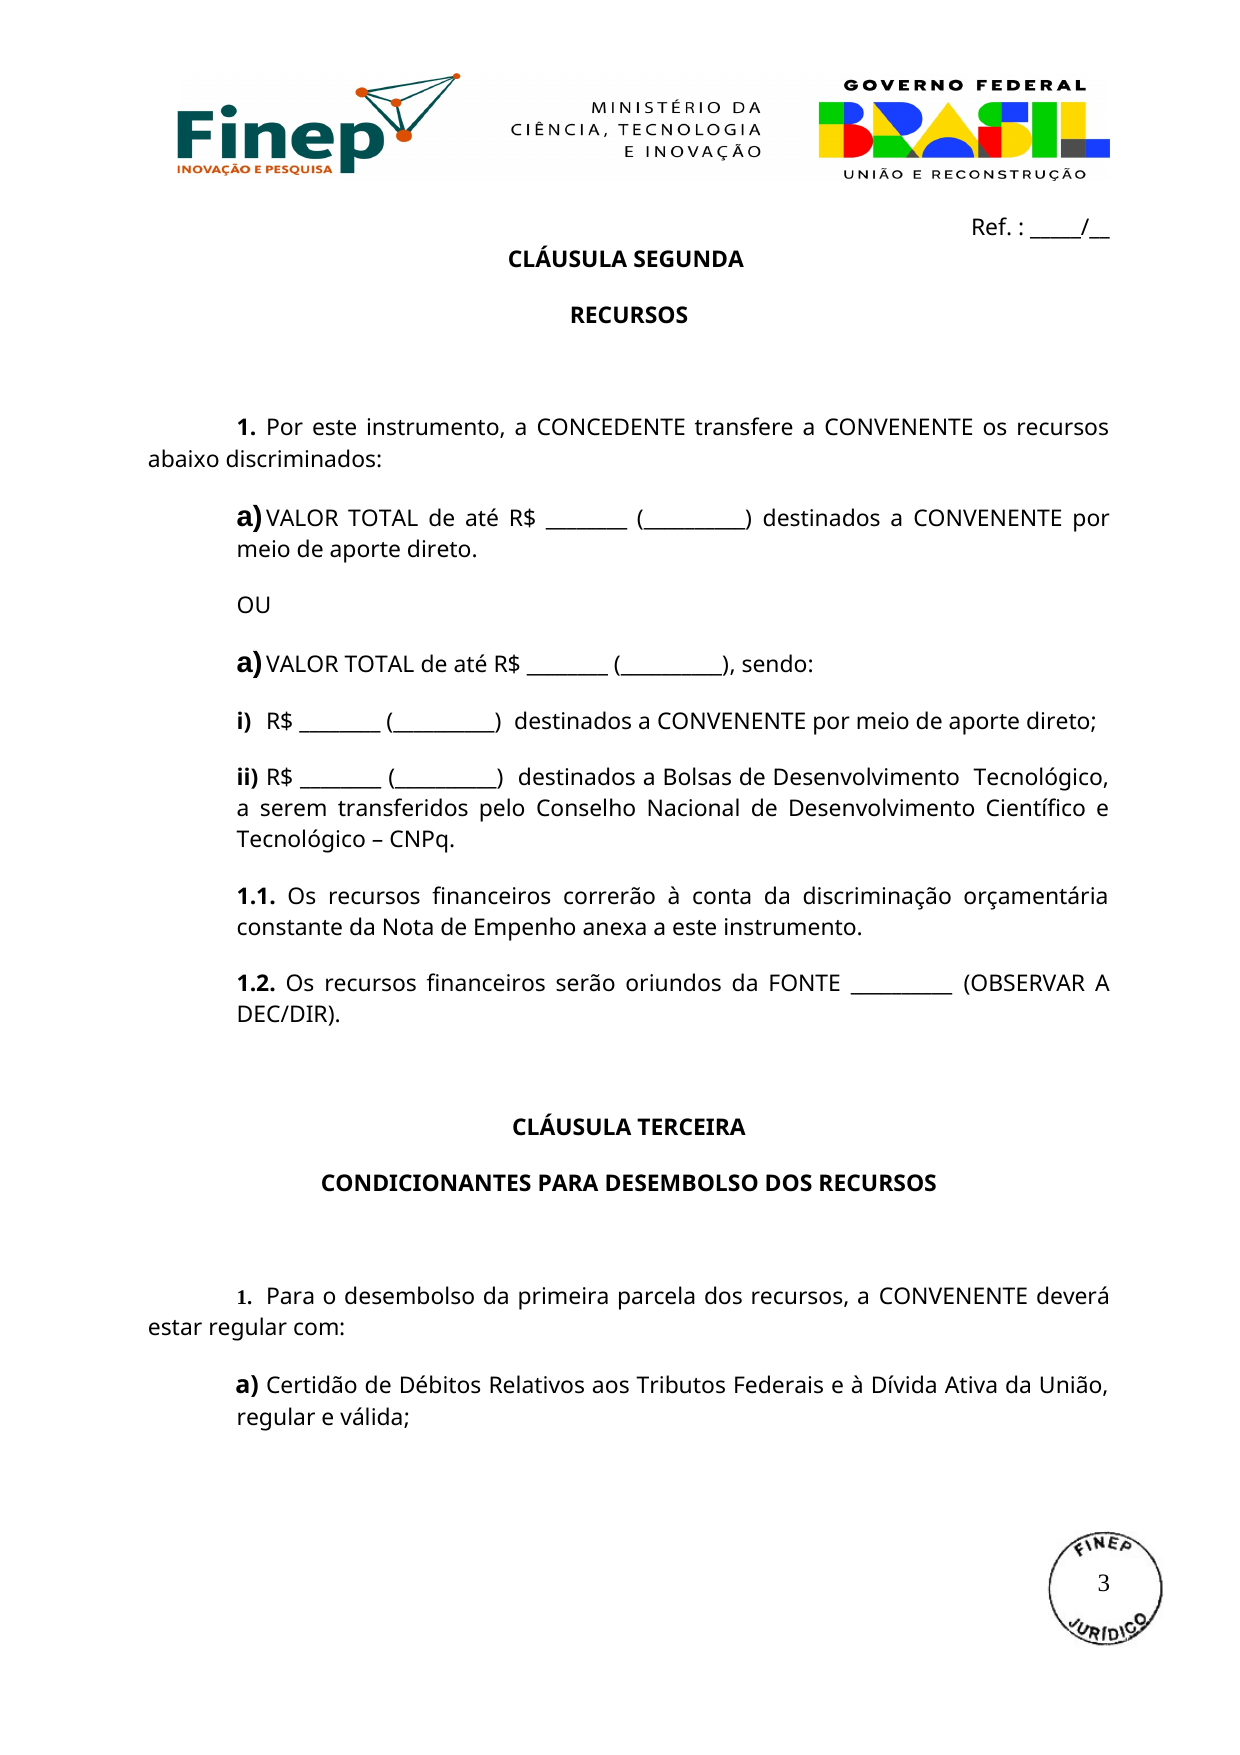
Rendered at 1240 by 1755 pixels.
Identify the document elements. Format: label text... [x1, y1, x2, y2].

list Para o desembolso da primeira parcela dos recursos, a CONVENENTE deverá estar regular com: [148, 1280, 1110, 1342]
list Certidão de Débitos Relativos aos Tributos Federais e à Dívida Ativa da União, regular e válida; [235, 1367, 1110, 1432]
list Por este instrumento, a CONCEDENTE transfere a CONVENENTE os recursos abaixo discriminados: [148, 411, 1110, 474]
text OU [236, 589, 1110, 621]
text i) R$ ________ (__________) destinados a CONVENENTE por meio de aporte direto; [236, 705, 1110, 736]
list VALOR TOTAL de até R$ ________ (__________) destinados a CONVENENTE por meio de aporte direto. [236, 499, 1110, 564]
list VALOR TOTAL de até R$ ________ (__________), sendo: [236, 646, 1110, 680]
subtitle RECURSOS [148, 299, 1110, 330]
text 1.1. Os recursos financeiros correrão à conta da discriminação orçamentária constante da Nota de Empenho anexa a este instrumento. [236, 880, 1110, 942]
text 1.2. Os recursos financeiros serão oriundos da FONTE __________ (OBSERVAR A DEC/DIR). [236, 967, 1110, 1030]
text ii) R$ ________ (__________) destinados a Bolsas de Desenvolvimento Tecnológico, a serem transferidos pelo Conselho Nacional de Desenvolvimento Científico e Tecnológico – CNPq. [236, 761, 1110, 855]
subtitle CLÁUSULA SEGUNDA [148, 243, 1110, 274]
text CONDICIONANTES PARA DESEMBOLSO DOS RECURSOS [148, 1167, 1110, 1198]
text CLÁUSULA TERCEIRA [148, 1111, 1110, 1142]
